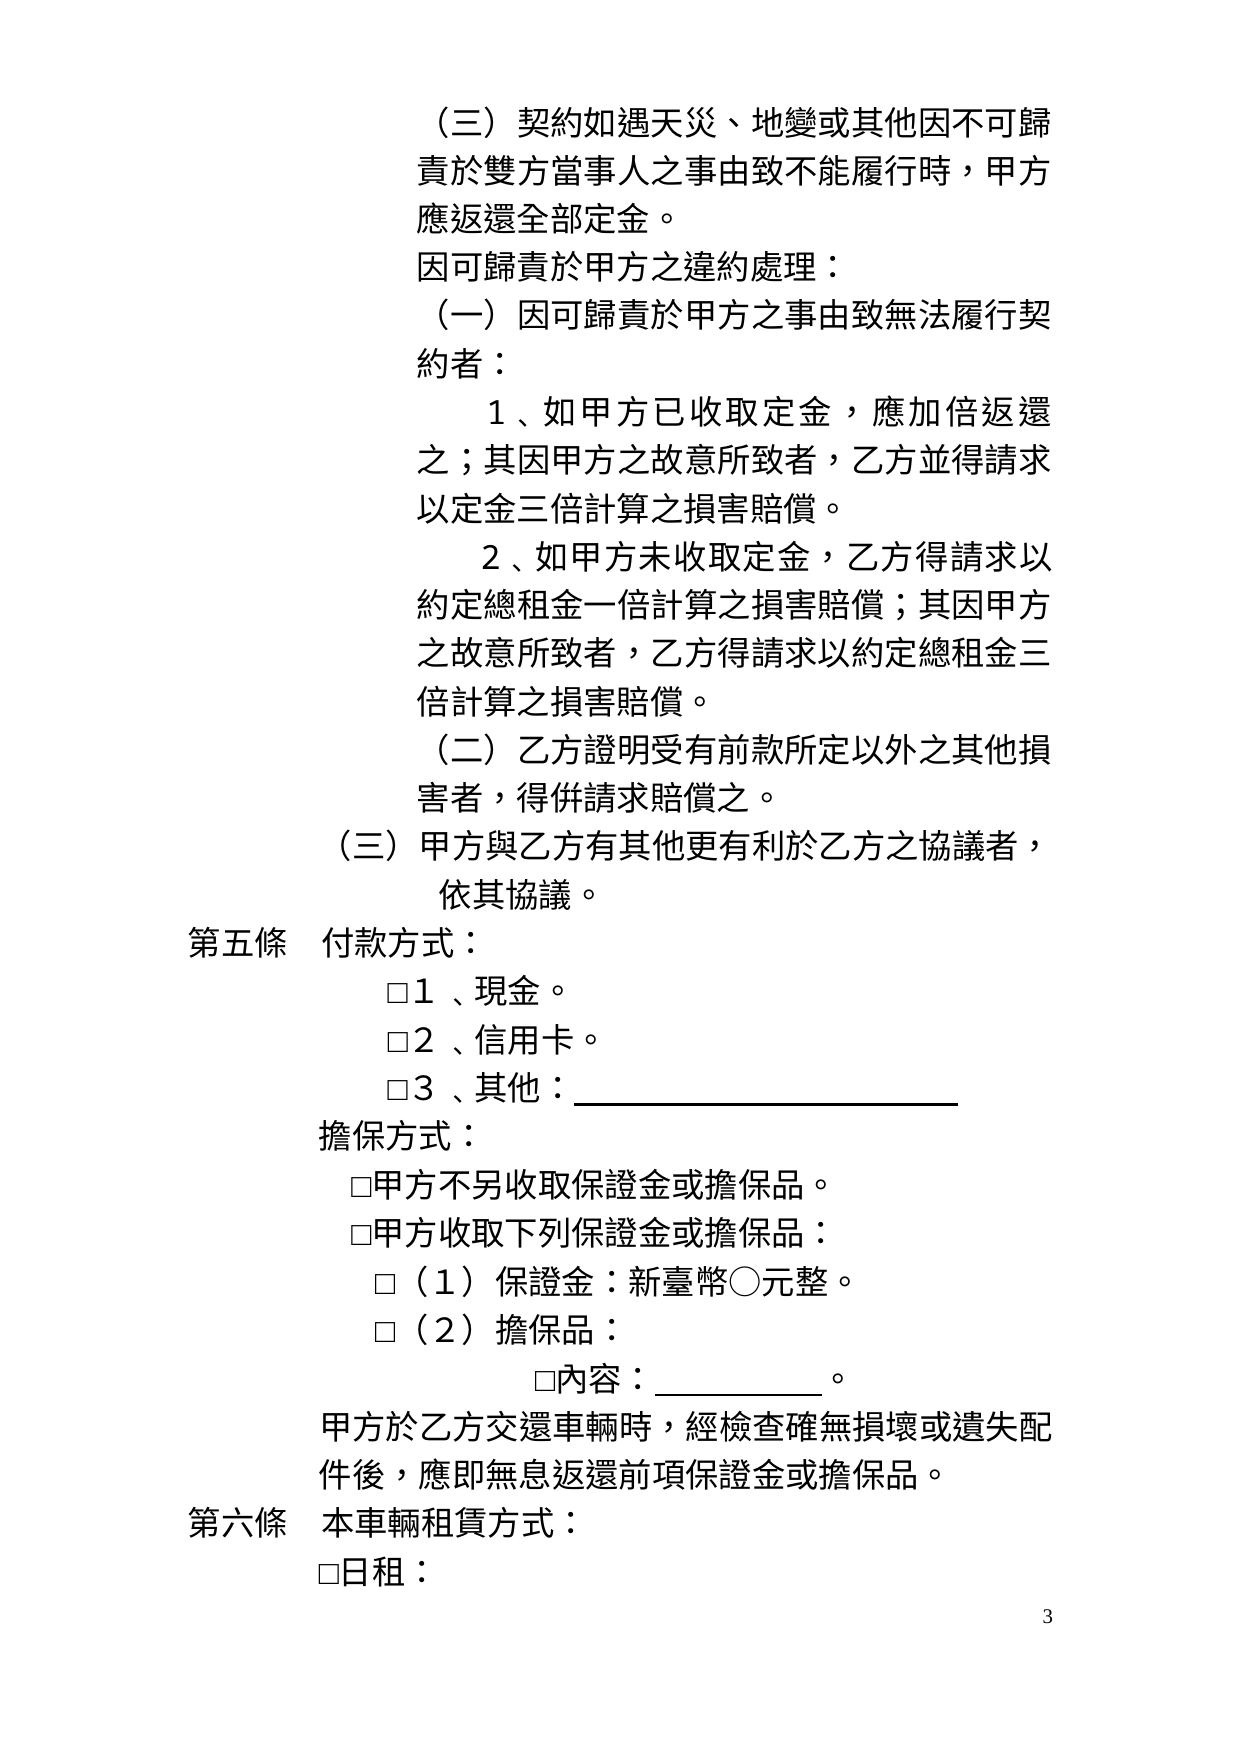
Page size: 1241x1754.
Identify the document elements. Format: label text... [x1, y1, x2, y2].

text □２﹑信用卡。 [188, 1013, 1053, 1062]
text （一）因可歸責於甲方之事由致無法履行契約者： [417, 289, 1053, 386]
text （二）乙方證明受有前款所定以外之其他損害者，得倂請求賠償之。 [417, 724, 1053, 820]
text （三）契約如遇天災、地變或其他因不可歸責於雙方當事人之事由致不能履行時，甲方應返還全部定金。 [417, 96, 1053, 241]
text □日租： [319, 1545, 1053, 1594]
text □３﹑其他： [187, 1062, 1053, 1110]
text 第五條 付款方式： [187, 917, 1053, 965]
text 1﹑如甲方已收取定金，應加倍返還之；其因甲方之故意所致者，乙方並得請求以定金三倍計算之損害賠償。 [417, 386, 1053, 531]
text 依其協議。 [319, 868, 1053, 917]
text □（１）保證金：新臺幣○元整。 [375, 1255, 1053, 1304]
text 2﹑如甲方未收取定金，乙方得請求以約定總租金一倍計算之損害賠償；其因甲方之故意所致者，乙方得請求以約定總租金三倍計算之損害賠償。 [417, 531, 1053, 724]
text □內容： 。 [375, 1352, 1053, 1401]
text 第六條 本車輛租賃方式： [187, 1497, 1053, 1545]
text 因可歸責於甲方之違約處理： [417, 241, 1053, 289]
text □（２）擔保品： [375, 1304, 1053, 1352]
text □１﹑現金。 [187, 965, 1053, 1013]
text （三）甲方與乙方有其他更有利於乙方之協議者， [319, 820, 1053, 868]
text □甲方收取下列保證金或擔保品： [241, 1207, 1053, 1255]
text 甲方於乙方交還車輛時，經檢查確無損壞或遺失配件後，應即無息返還前項保證金或擔保品。 [319, 1401, 1053, 1497]
text 擔保方式： [319, 1110, 1053, 1158]
text □甲方不另收取保證金或擔保品。 [241, 1158, 1053, 1207]
